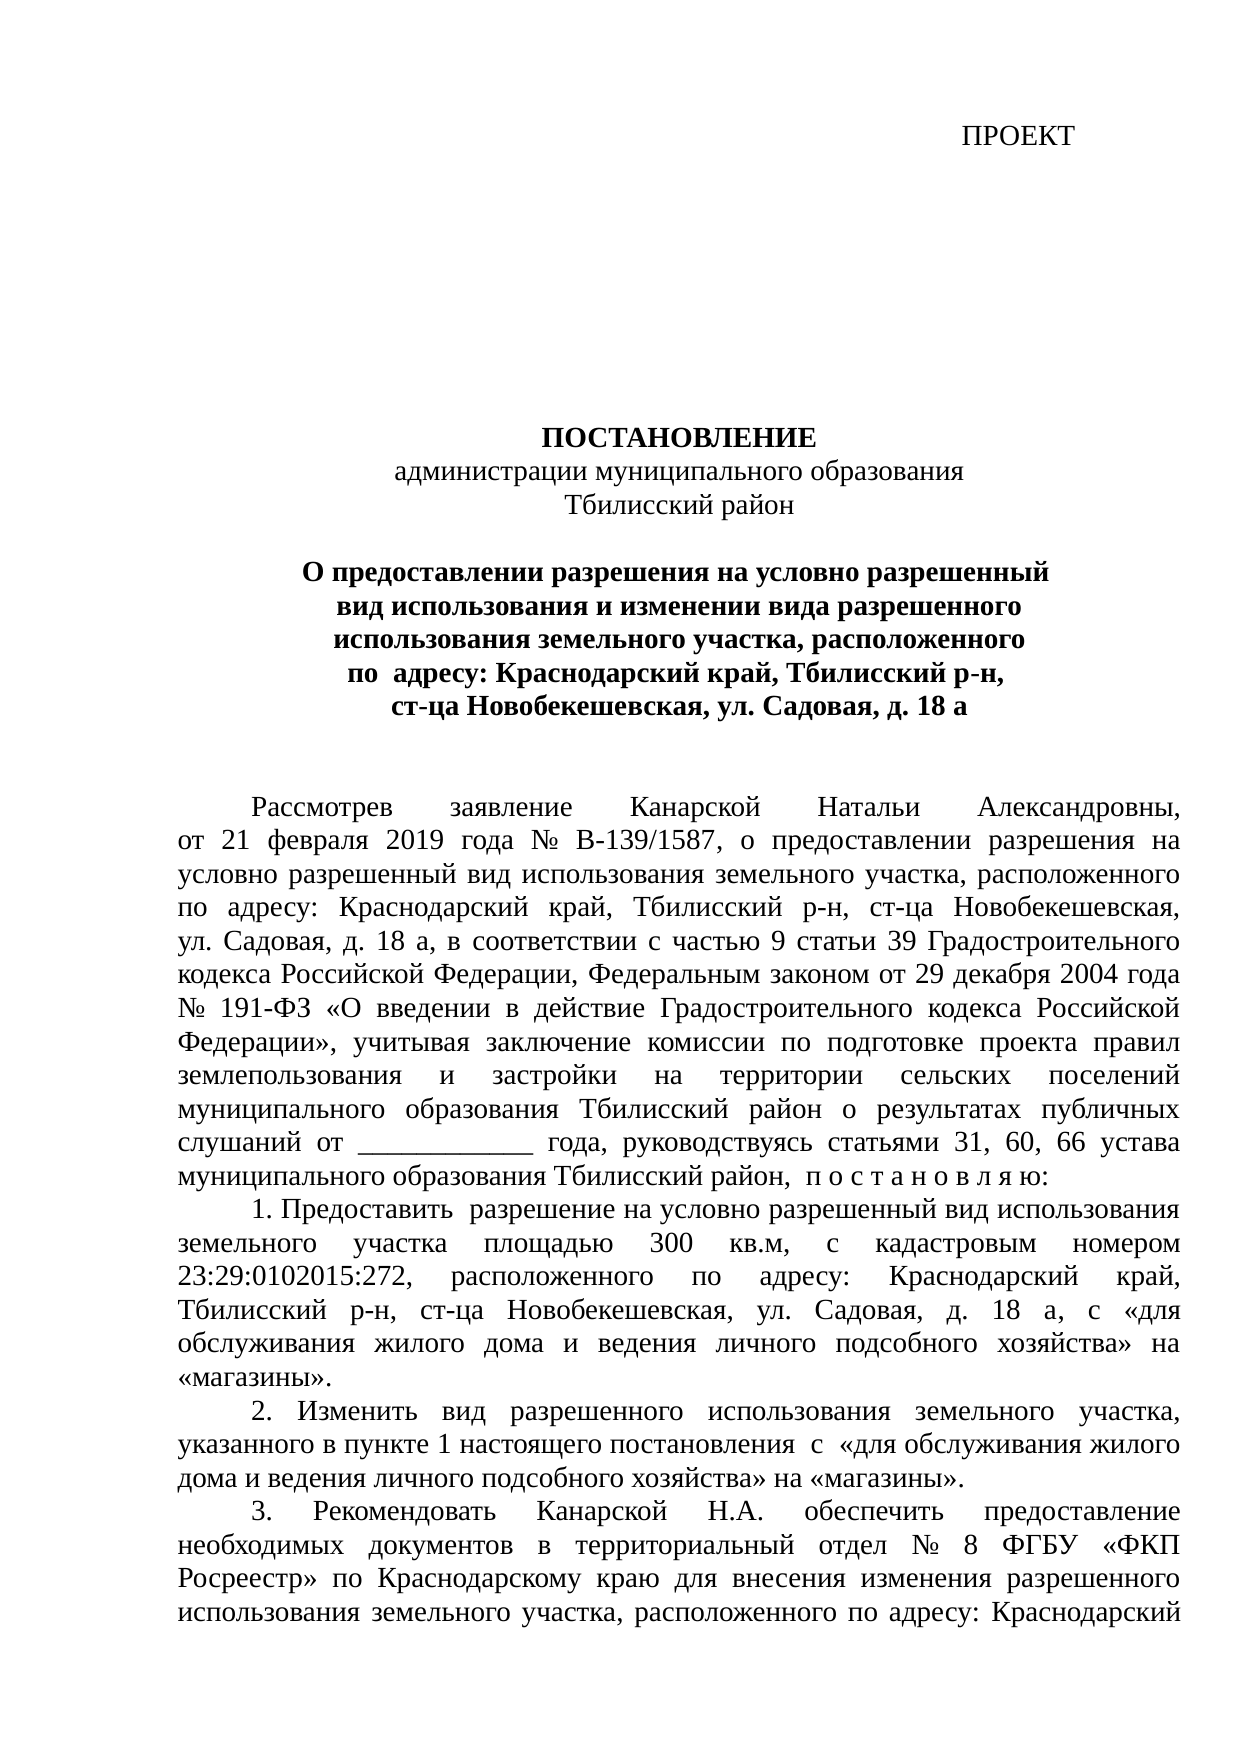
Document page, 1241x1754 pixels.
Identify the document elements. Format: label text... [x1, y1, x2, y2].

text использования земельного участка, расположенного [177, 621, 1181, 655]
text Рассмотрев заявление Канарской Натальи Александровны, от 21 февраля 2019 года № В-139/1587, о предоставлении разрешения на условно разрешенный вид использования земельного участка, расположенного по адресу: Краснодарский край, Тбилисский р-н, ст-ца Новобекешевская, ул. Садовая, д. 18 а, в соответствии с частью 9 статьи 39 Градостроительного кодекса Российской Федерации, Федеральным законом от 29 декабря 2004 года № 191-ФЗ «О введении в действие Градостроительного кодекса Российской Федерации», учитывая заключение комиссии по подготовке проекта правил землепользования и застройки на территории сельских поселений муниципального образования Тбилисский район о результатах публичных слушаний от ____________ года, руководствуясь статьями 31, 60, 66 устава муниципального образования Тбилисский район, п о с т а н о в л я ю: [177, 789, 1181, 1191]
text 1. Предоставить разрешение на условно разрешенный вид использования земельного участка площадью 300 кв.м, с кадастровым номером 23:29:0102015:272, расположенного по адресу: Краснодарский край, Тбилисский р-н, ст-ца Новобекешевская, ул. Садовая, д. 18 а, с «для обслуживания жилого дома и ведения личного подсобного хозяйства» на «магазины». [177, 1191, 1181, 1393]
text ст-ца Новобекешевская, ул. Садовая, д. 18 а [177, 688, 1181, 722]
text администрации муниципального образования [177, 453, 1181, 487]
text вид использования и изменении вида разрешенного [177, 588, 1181, 621]
text по адресу: Краснодарский край, Тбилисский р-н, [177, 655, 1181, 688]
text ПРОЕКТ [177, 118, 1181, 152]
text О предоставлении разрешения на условно разрешенный [177, 554, 1181, 588]
text Тбилисский район [177, 487, 1181, 521]
text 3. Рекомендовать Канарской Н.А. обеспечить предоставление необходимых документов в территориальный отдел № 8 ФГБУ «ФКП Росреестр» по Краснодарскому краю для внесения изменения разрешенного использования земельного участка, расположенного по адресу: Краснодарский [177, 1493, 1181, 1627]
text ПОСТАНОВЛЕНИЕ [177, 420, 1181, 453]
text 2. Изменить вид разрешенного использования земельного участка, указанного в пункте 1 настоящего постановления с «для обслуживания жилого дома и ведения личного подсобного хозяйства» на «магазины». [177, 1393, 1181, 1493]
